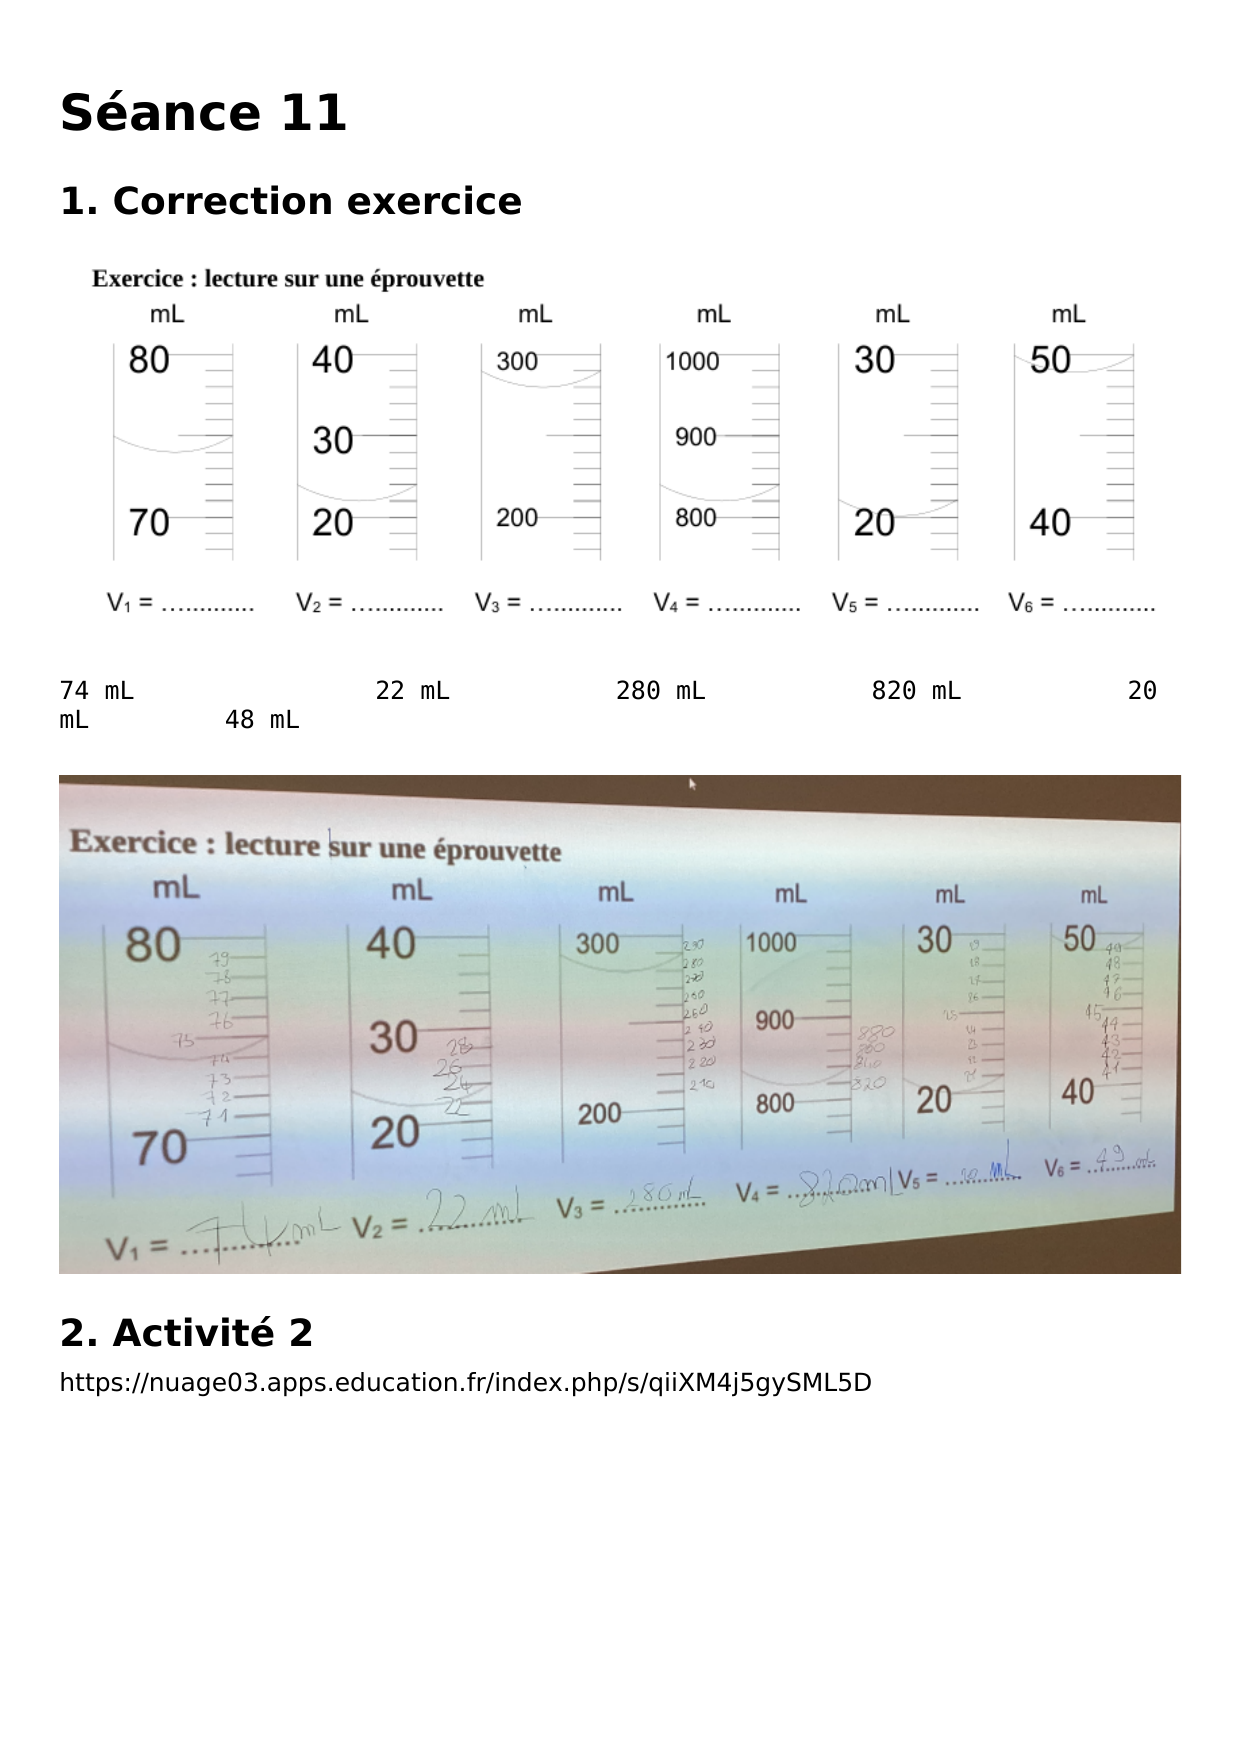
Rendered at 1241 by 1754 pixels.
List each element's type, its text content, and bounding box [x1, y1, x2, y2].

text https://nuage03.apps.education.fr/index.php/s/qiiXM4j5gySML5D [59, 1368, 1181, 1397]
text 74 mL 22 mL 280 mL 820 mL 20 mL 48 mL [59, 677, 1181, 764]
subtitle 2. Activité 2 [59, 1312, 1181, 1355]
picture [59, 236, 1182, 664]
subtitle Séance 11 [59, 84, 1181, 142]
subtitle 1. Correction exercice [59, 180, 1181, 223]
picture [59, 775, 1182, 1274]
